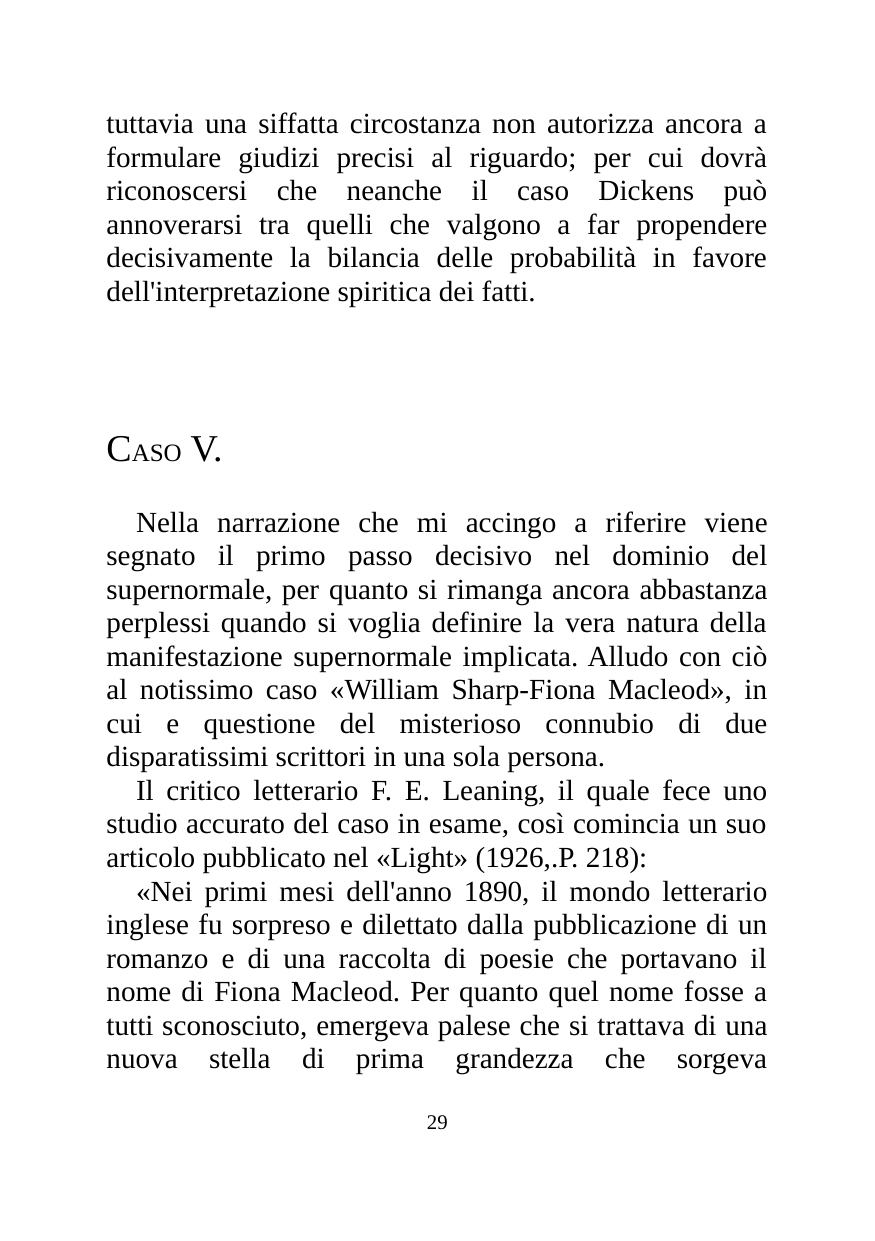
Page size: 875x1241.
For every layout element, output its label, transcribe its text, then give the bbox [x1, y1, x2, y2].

text «Nei primi mesi dell'anno 1890, il mondo letterario inglese fu sorpreso e dilettato dalla pubblicazione di un romanzo e di una raccolta di poesie che portavano il nome di Fiona Macleod. Per quanto quel nome fosse a tutti sconosciuto, emergeva palese che si trattava di una nuova stella di prima grandezza che sorgeva [106, 874, 768, 1075]
text Il critico letterario F. E. Leaning, il quale fece uno studio accurato del caso in esame, così comincia un suo articolo pubblicato nel «Light» (1926,.P. 218): [106, 773, 768, 874]
text tuttavia una siffatta circostanza non autorizza ancora a formulare giudizi precisi al riguardo; per cui dovrà riconoscersi che neanche il caso Dickens può annoverarsi tra quelli che valgono a far propendere decisivamente la bilancia delle probabilità in favore dell'interpretazione spiritica dei fatti. [106, 106, 768, 307]
subtitle Caso V. [106, 426, 768, 469]
text Nella narrazione che mi accingo a riferire viene segnato il primo passo decisivo nel dominio del supernormale, per quanto si rimanga ancora abbastanza perplessi quando si voglia definire la vera natura della manifestazione supernormale implicata. Alludo con ciò al notissimo caso «William Sharp-Fiona Macleod», in cui e questione del misterioso connubio di due disparatissimi scrittori in una sola persona. [106, 505, 768, 773]
